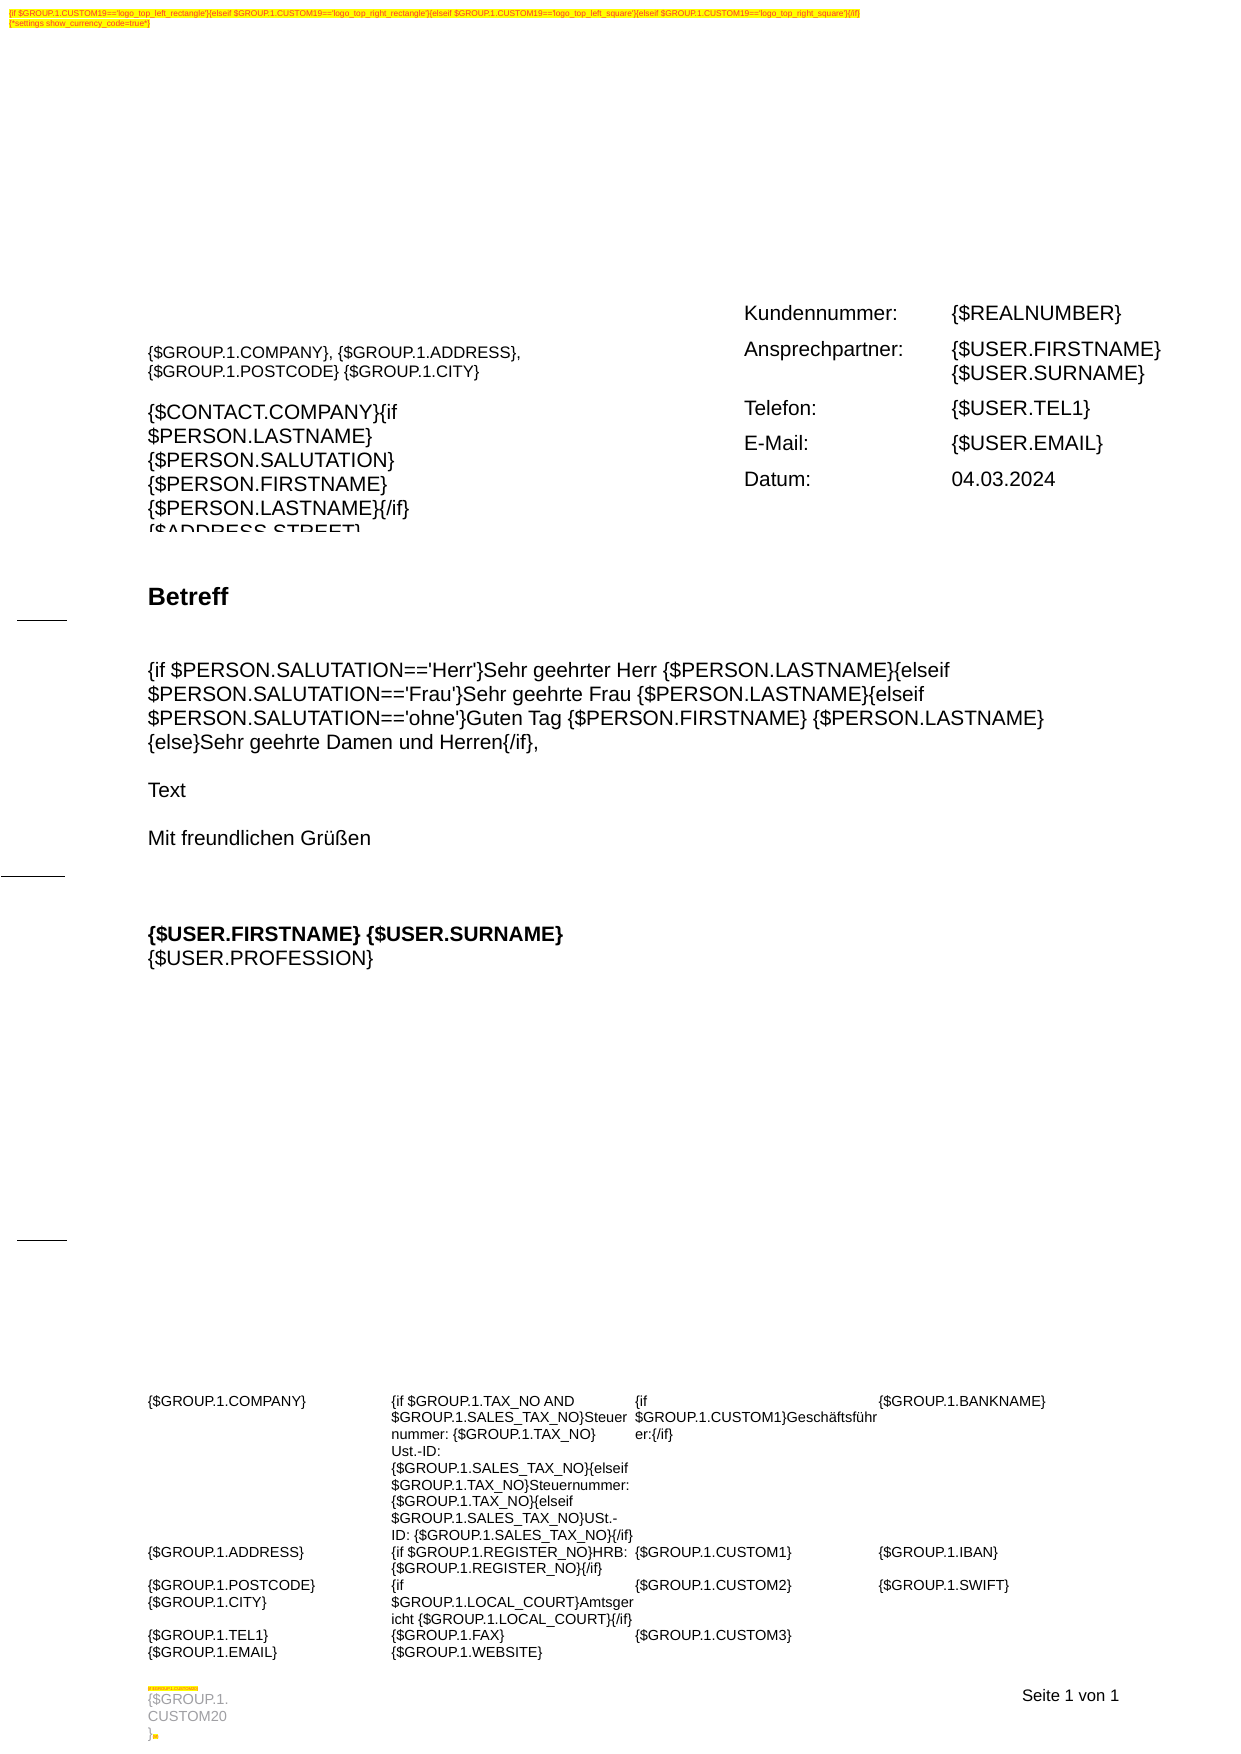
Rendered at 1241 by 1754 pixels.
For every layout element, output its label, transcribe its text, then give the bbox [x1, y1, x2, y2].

text Text [148, 778, 1122, 802]
table_cell {$USER.EMAIL} [946, 426, 1181, 461]
text Mit freundlichen Grüßen {$USER.FIRSTNAME} {$USER.SURNAME} [148, 826, 1122, 946]
table_cell E-Mail: [738, 426, 946, 461]
text {*settings show_currency_code=true*} [9, 18, 1231, 28]
picture [231, 1674, 283, 1712]
table_cell Telefon: [738, 390, 946, 426]
table_header Kundennummer: [738, 295, 946, 331]
table_cell {$USER.TEL1} [946, 390, 1181, 426]
table_cell {$USER.FIRSTNAME} {$USER.SURNAME} [946, 331, 1181, 390]
picture [771, 59, 1122, 209]
text {if $PERSON.SALUTATION=='Herr'}Sehr geehrter Herr {$PERSON.LASTNAME}{elseif $PERSON.SALUTATION=='Frau'}Sehr geehrte Frau {$PERSON.LASTNAME}{elseif $PERSON.SALUTATION=='ohne'}Guten Tag {$PERSON.FIRSTNAME} {$PERSON.LASTNAME}{else}Sehr geehrte Damen und Herren{/if}, [148, 658, 1122, 754]
table_cell Datum: [738, 461, 946, 496]
text {$USER.PROFESSION} [148, 946, 1122, 970]
table_cell Ansprechpartner: [738, 331, 946, 390]
text {$PERSON.SALUTATION} {$PERSON.FIRSTNAME} {$PERSON.LASTNAME}{/if} [148, 448, 620, 520]
picture [147, 59, 498, 209]
table_header {$REALNUMBER} [946, 295, 1181, 331]
text {$CONTACT.COMPANY}{if $PERSON.LASTNAME} [148, 400, 620, 448]
text Betreff [148, 582, 1122, 610]
text {$ADDRESS.STREET} [148, 520, 620, 531]
text {$GROUP.1.COMPANY}, {$GROUP.1.ADDRESS}, {$GROUP.1.POSTCODE} {$GROUP.1.CITY} [148, 342, 620, 381]
table_cell 04.03.2024 [946, 461, 1181, 496]
